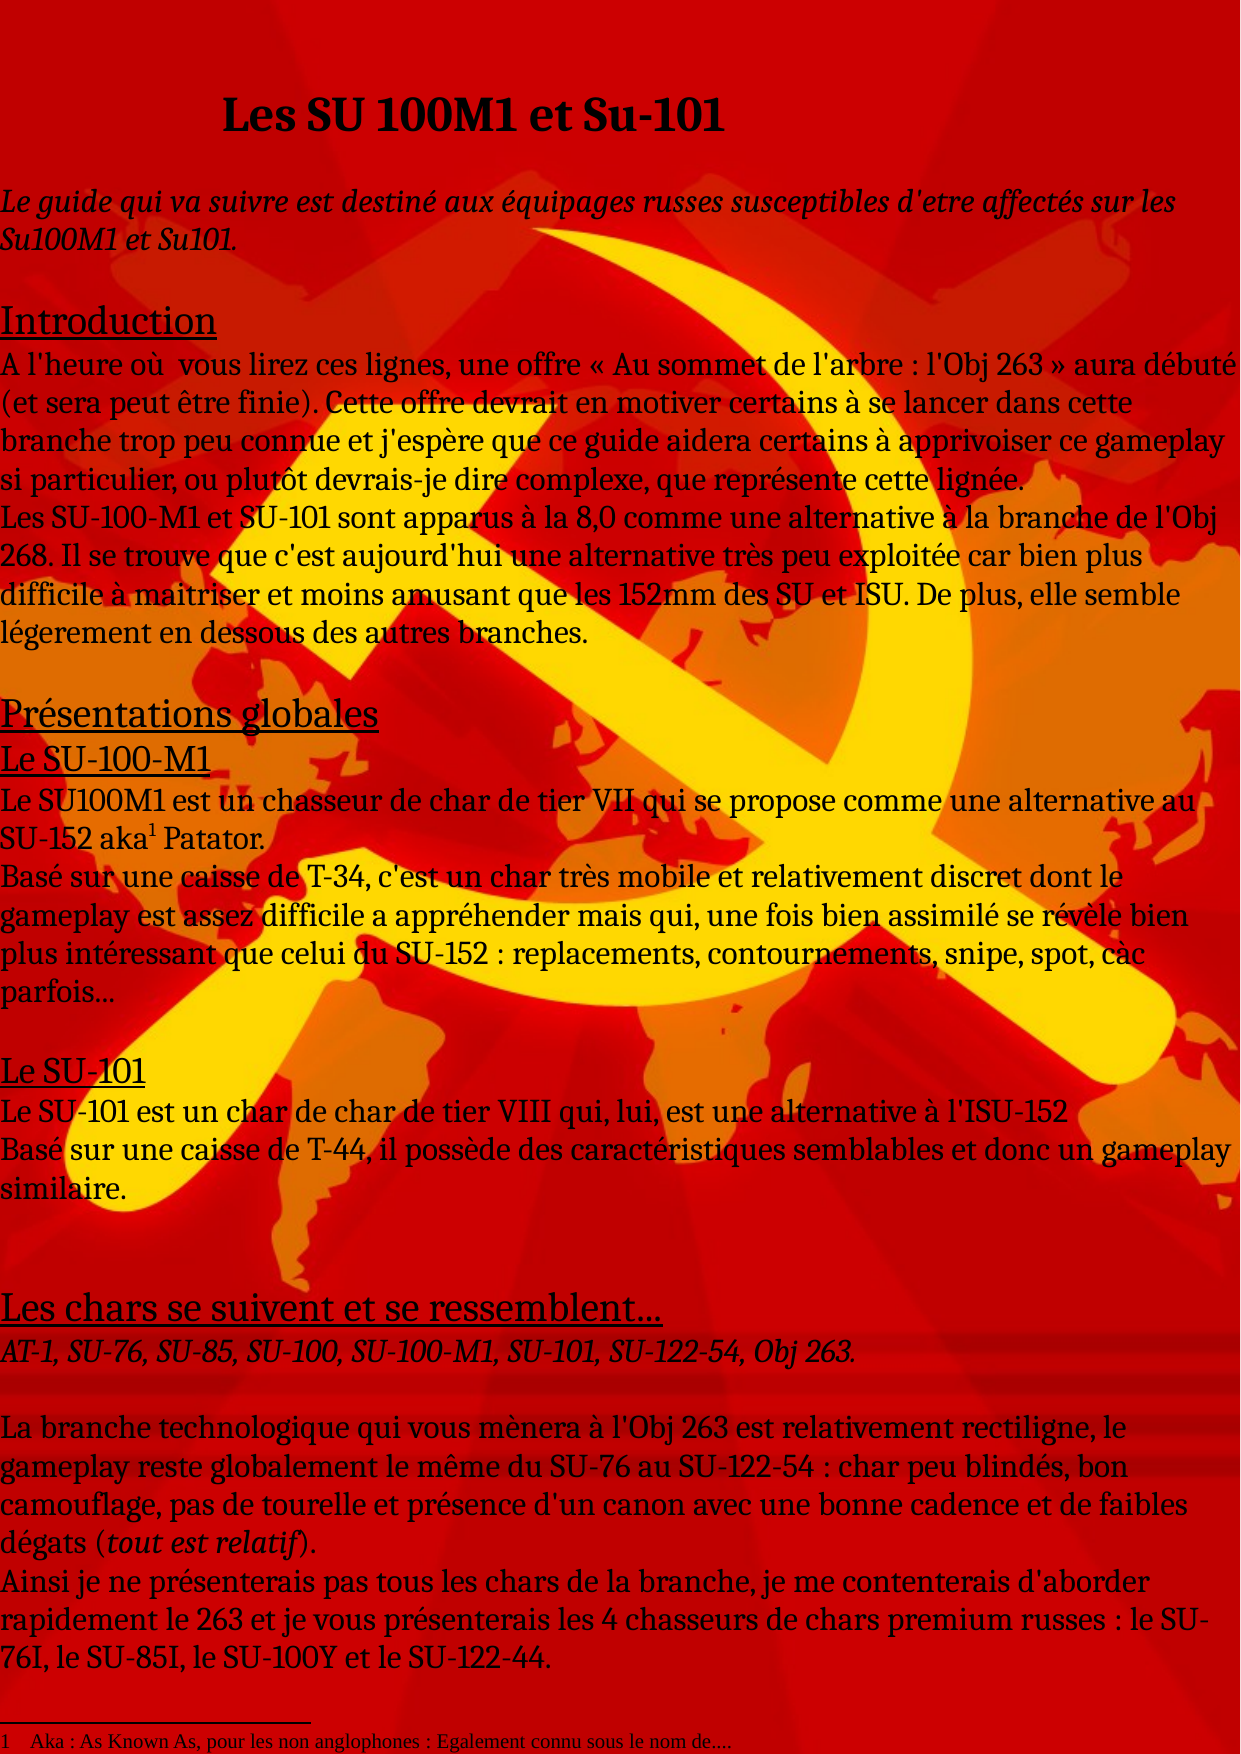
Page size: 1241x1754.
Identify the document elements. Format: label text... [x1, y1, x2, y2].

text Les SU 100M1 et Su-101 [222, 86, 1240, 144]
text Aka : As Known As, pour les non anglophones : Egalement connu sous le nom de.... [0, 1729, 1240, 1753]
text Ainsi je ne présenterais pas tous les chars de la branche, je me contenterais d'aborder rapidement le 263 et je vous présenterais les 4 chasseurs de chars premium russes : le SU-76I, le SU-85I, le SU-100Y et le SU-122-44. [0, 1562, 1240, 1677]
text Le SU-101 [0, 1049, 1240, 1092]
text La branche technologique qui vous mènera à l'Obj 263 est relativement rectiligne, le gameplay reste globalement le même du SU-76 au SU-122-54 : char peu blindés, bon camouflage, pas de tourelle et présence d'un canon avec une bonne cadence et de faibles dégats (tout est relatif). [0, 1409, 1240, 1562]
text Les SU-100-M1 et SU-101 sont apparus à la 8,0 comme une alternative à la branche de l'Obj 268. Il se trouve que c'est aujourd'hui une alternative très peu exploitée car bien plus difficile à maitriser et moins amusant que les 152mm des SU et ISU. De plus, elle semble légerement en dessous des autres branches. [0, 498, 1240, 652]
text AT-1, SU-76, SU-85, SU-100, SU-100-M1, SU-101, SU-122-54, Obj 263. [0, 1332, 1240, 1370]
text Introduction [0, 297, 1240, 345]
text Les chars se suivent et se ressemblent... [0, 1284, 1240, 1332]
text Le SU-101 est un char de char de tier VIII qui, lui, est une alternative à l'ISU-152 [0, 1092, 1240, 1131]
text Le SU-100-M1 [0, 738, 1240, 781]
picture [220, 1207, 1021, 1277]
text Basé sur une caisse de T-34, c'est un char très mobile et relativement discret dont le gameplay est assez difficile a appréhender mais qui, une fois bien assimilé se révèle bien plus intéressant que celui du SU-152 : replacements, contournements, snipe, spot, càc parfois... [0, 858, 1240, 1011]
picture [220, 1011, 1021, 1049]
text Le guide qui va suivre est destiné aux équipages russes susceptibles d'etre affectés sur les Su100M1 et Su101. [0, 182, 1240, 259]
text Basé sur une caisse de T-44, il possède des caractéristiques semblables et donc un gameplay similaire. [0, 1131, 1240, 1207]
text Le SU100M1 est un chasseur de char de tier VII qui se propose comme une alternative au SU-152 aka Patator. [0, 781, 1240, 858]
text Présentations globales [0, 690, 1240, 738]
text A l'heure où vous lirez ces lignes, une offre « Au sommet de l'arbre : l'Obj 263 » aura débuté (et sera peut être finie). Cette offre devrait en motiver certains à se lancer dans cette branche trop peu connue et j'espère que ce guide aidera certains à apprivoiser ce gameplay si particulier, ou plutôt devrais-je dire complexe, que représente cette lignée. [0, 345, 1240, 498]
picture [220, 652, 1021, 690]
